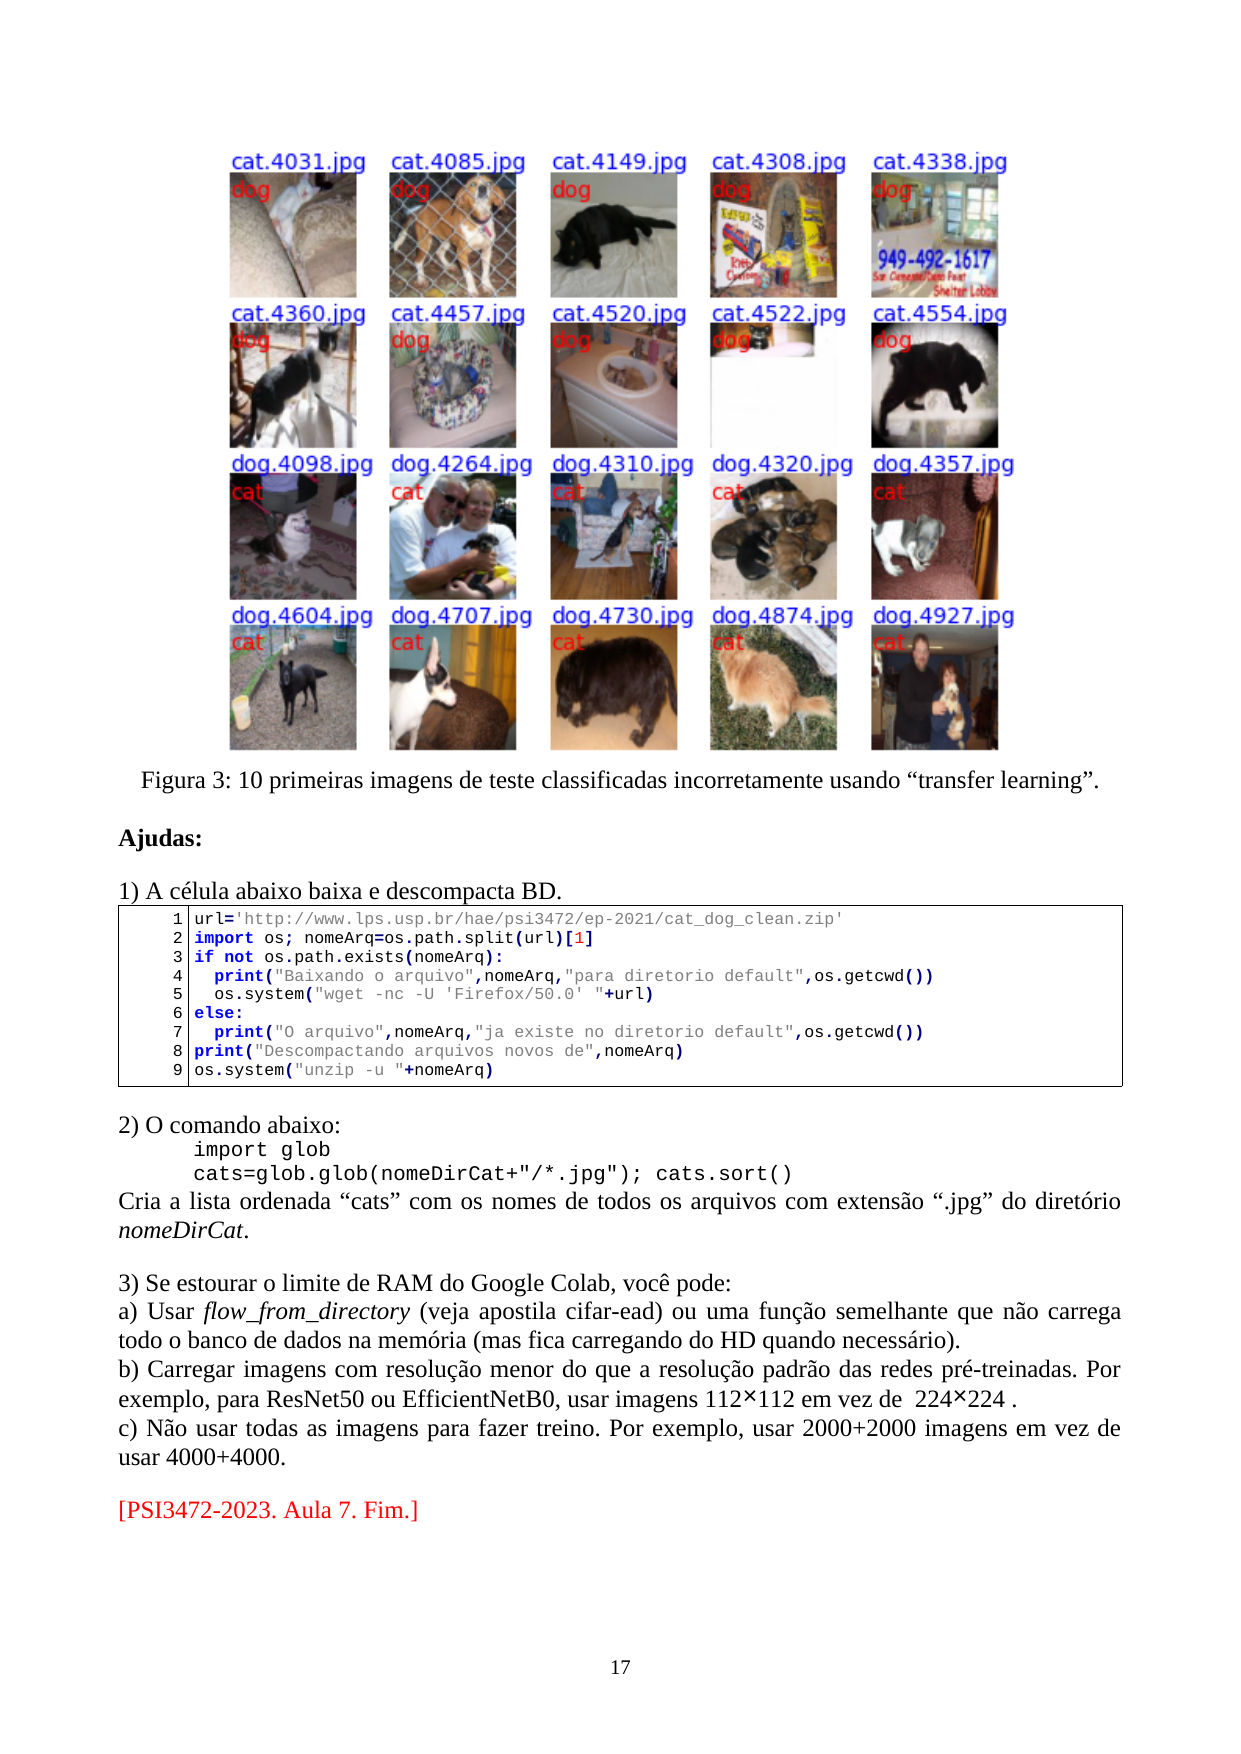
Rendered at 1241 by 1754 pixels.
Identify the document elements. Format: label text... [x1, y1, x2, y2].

text Cria a lista ordenada “cats” com os nomes de todos os arquivos com extensão “.jpg” do diretório nomeDirCat. [118, 1186, 1122, 1244]
text c) Não usar todas as imagens para fazer treino. Por exemplo, usar 2000+2000 imagens em vez de usar 4000+4000. [118, 1413, 1122, 1471]
text b) Carregar imagens com resolução menor do que a resolução padrão das redes pré-treinadas. Por exemplo, para ResNet50 ou EfficientNetB0, usar imagens 112×112 em vez de 224×224 . [118, 1354, 1122, 1413]
text 3) Se estourar o limite de RAM do Google Colab, você pode: [118, 1268, 1122, 1296]
text 2) O comando abaixo: [118, 1110, 1122, 1139]
text Figura 3: 10 primeiras imagens de teste classificadas incorretamente usando “transfer learning”. [118, 766, 1122, 794]
table_header 1 2 3 4 5 6 7 8 9 [119, 906, 188, 1086]
text 1) A célula abaixo baixa e descompacta BD. [118, 876, 1122, 905]
text [PSI3472-2023. Aula 7. Fim.] [118, 1495, 1122, 1524]
text a) Usar flow_from_directory (veja apostila cifar-ead) ou uma função semelhante que não carrega todo o banco de dados na memória (mas fica carregando do HD quando necessário). [118, 1296, 1122, 1354]
text Ajudas: [118, 823, 1122, 852]
picture [216, 146, 1024, 766]
table_header url='http://www.lps.usp.br/hae/psi3472/ep-2021/cat_dog_clean.zip' import os; nomeArq=os.path.split(url)[1] if not os.path.exists(nomeArq): print("Baixando o arquivo",nomeArq,"para diretorio default",os.getcwd()) os.system("wget -nc -U 'Firefox/50.0' "+url) else: print("O arquivo",nomeArq,"ja existe no diretorio default",os.getcwd()) print("Descompactando arquivos novos de",nomeArq) os.system("unzip -u "+nomeArq) [189, 906, 1122, 1086]
text cats=glob.glob(nomeDirCat+"/*.jpg"); cats.sort() [118, 1162, 1122, 1186]
text import glob [118, 1139, 1122, 1162]
